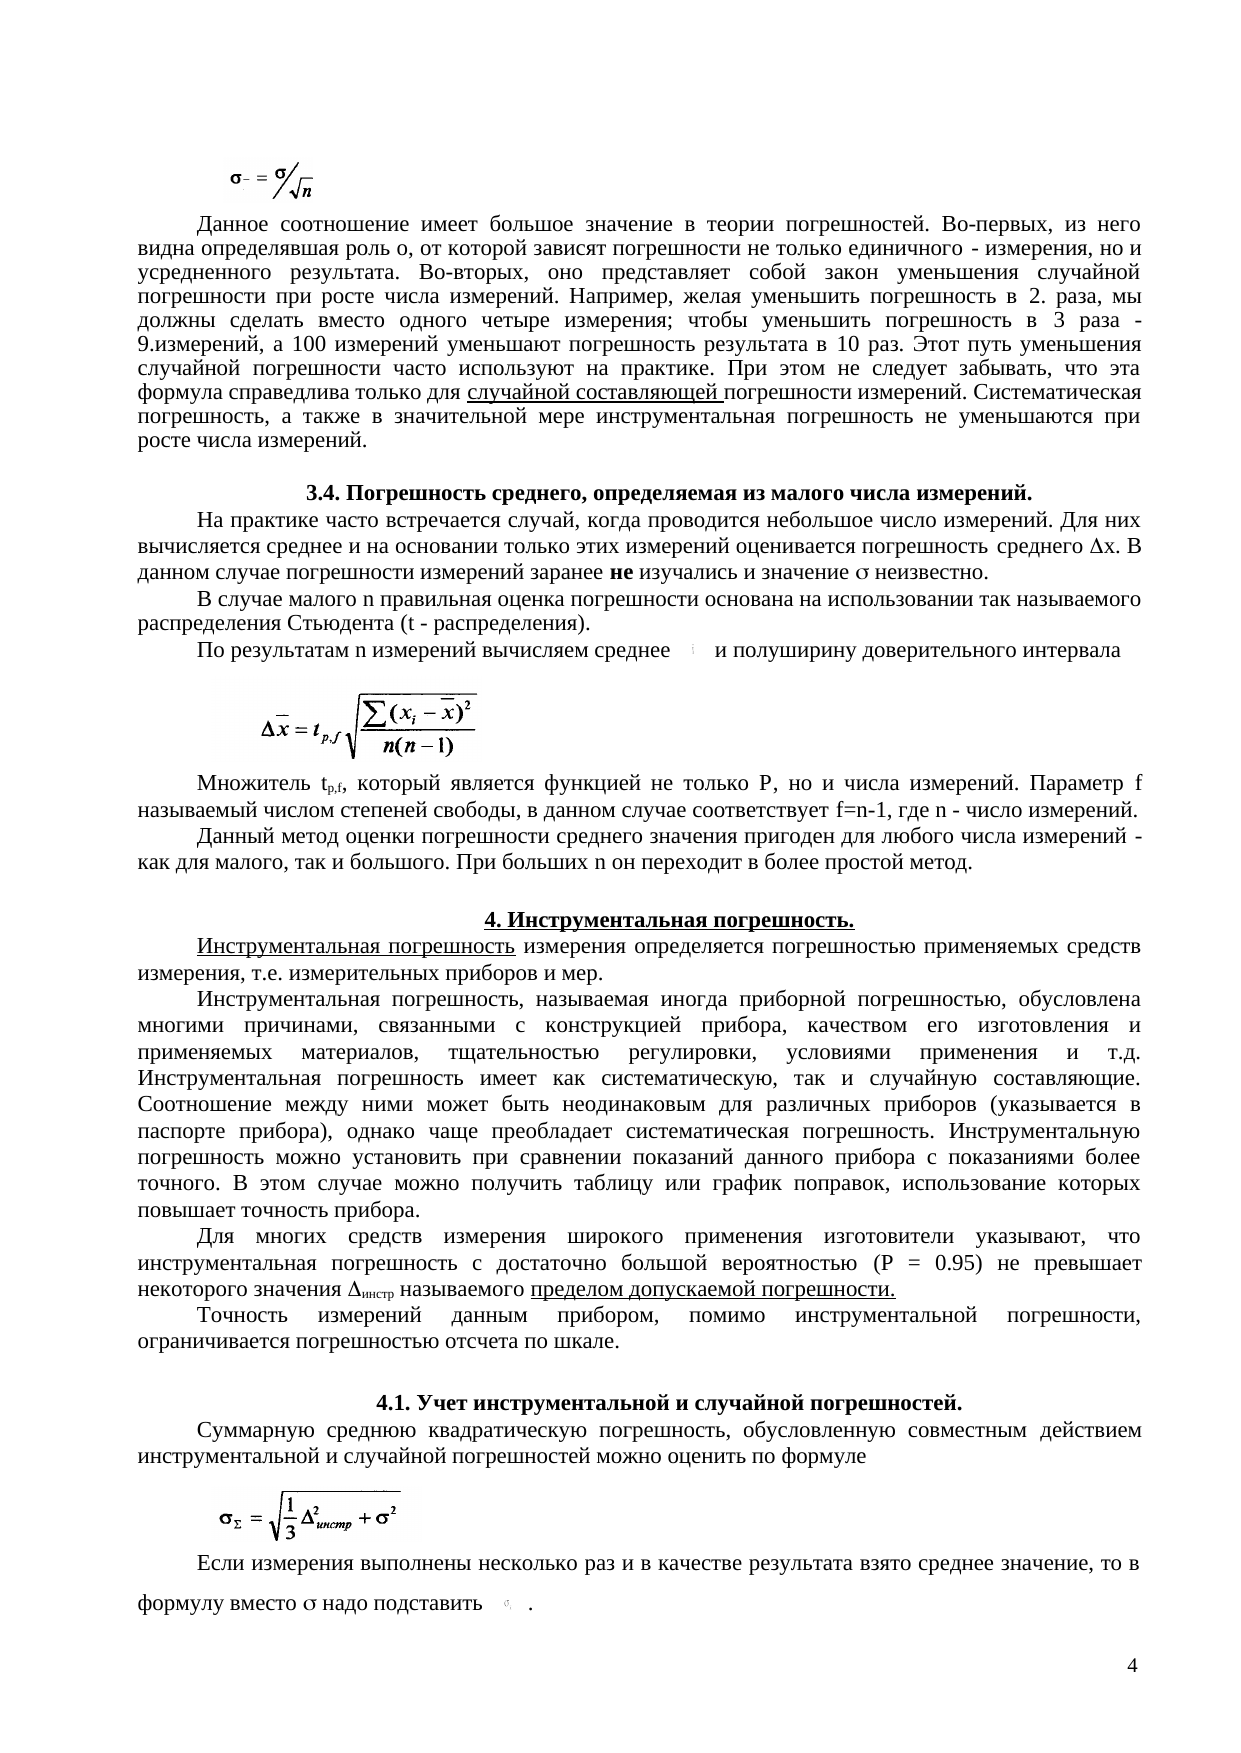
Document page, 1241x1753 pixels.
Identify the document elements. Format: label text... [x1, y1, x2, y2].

picture [211, 1486, 422, 1542]
text Множитель tp,f, который является функцией не только Р, но и числа измерений. Параметр f называемый числом степеней свободы, в данном случае соответствует f=n-1, где n - число измерений. [137, 769, 1142, 822]
picture [211, 676, 482, 762]
text На практике часто встречается случай, когда проводится небольшое число измерений. Для них вычисляется среднее и на основании только этих измерений оценивается погрешность среднего x. В данном случае погрешности измерений заранее не изучались и значение  неизвестно. [137, 506, 1142, 585]
text 3.4. Погрешность среднего, определяемая из малого числа измерений. [137, 479, 1142, 506]
text Точность измерений данным прибором, помимо инструментальной погрешности, ограничивается погрешностью отсчета по шкале. [137, 1301, 1142, 1354]
text По результатам n измерений вычисляем среднее и полуширину доверительного интервала [137, 635, 1142, 663]
text Для многих средств измерения широкого применения изготовители указывают, что инструментальная погрешность с достаточно большой вероятностью (Р = 0.95) не превышает некоторого значения инстр называемого пределом допускаемой погрешности. [137, 1222, 1142, 1301]
text Данный метод оценки погрешности среднего значения пригоден для любого числа измерений - как для малого, так и большого. При больших n он переходит в более простой метод. [137, 822, 1142, 875]
text Инструментальная погрешность измерения определяется погрешностью применяемых средств измерения, т.е. измерительных приборов и мер. [137, 932, 1142, 985]
text 4. Инструментальная погрешность. [137, 906, 1142, 932]
text Суммарную среднюю квадратическую погрешность, обусловленную совместным действием инструментальной и случайной погрешностей можно оценить по формуле [137, 1416, 1142, 1468]
text В случае малого n правильная оценка погрешности основана на использовании так называемого распределения Стьюдента (t - распределения). [137, 585, 1142, 635]
picture [223, 157, 313, 203]
text 4.1. Учет инструментальной и случайной погрешностей. [137, 1389, 1142, 1416]
text Данное соотношение имеет большое значение в теории погрешностей. Во-первых, из него видна определявшая роль о, от которой зависят погрешности не только единичного - измерения, но и усредненного результата. Во-вторых, оно представляет собой закон уменьшения случайной погрешности при росте числа измерений. Например, желая уменьшить погрешность в 2. раза, мы должны сделать вместо одного четыре измерения; чтобы уменьшить погрешность в 3 раза - 9.измерений, а 100 измерений уменьшают погрешность результата в 10 раз. Этот путь уменьшения случайной погрешности часто используют на практике. При этом не следует забывать, что эта формула справедлива только для случайной составляющей погрешности измерений. Систематическая погрешность, а также в значительной мере инструментальная погрешность не уменьшаются при росте числа измерений. [137, 210, 1142, 453]
text Если измерения выполнены несколько раз и в качестве результата взято среднее значение, то в формулу вместо  надо подставить . [137, 1549, 1142, 1619]
text Инструментальная погрешность, называемая иногда приборной погрешностью, обусловлена многими причинами, связанными с конструкцией прибора, качеством его изготовления и применяемых материалов, тщательностью регулировки, условиями применения и т.д. Инструментальная погрешность имеет как систематическую, так и случайную составляющие. Соотношение между ними может быть неодинаковым для различных приборов (указывается в паспорте прибора), однако чаще преобладает систематическая погрешность. Инструментальную погрешность можно установить при сравнении показаний данного прибора с показаниями более точного. В этом случае можно получить таблицу или график поправок, использование которых повышает точность прибора. [137, 985, 1142, 1222]
